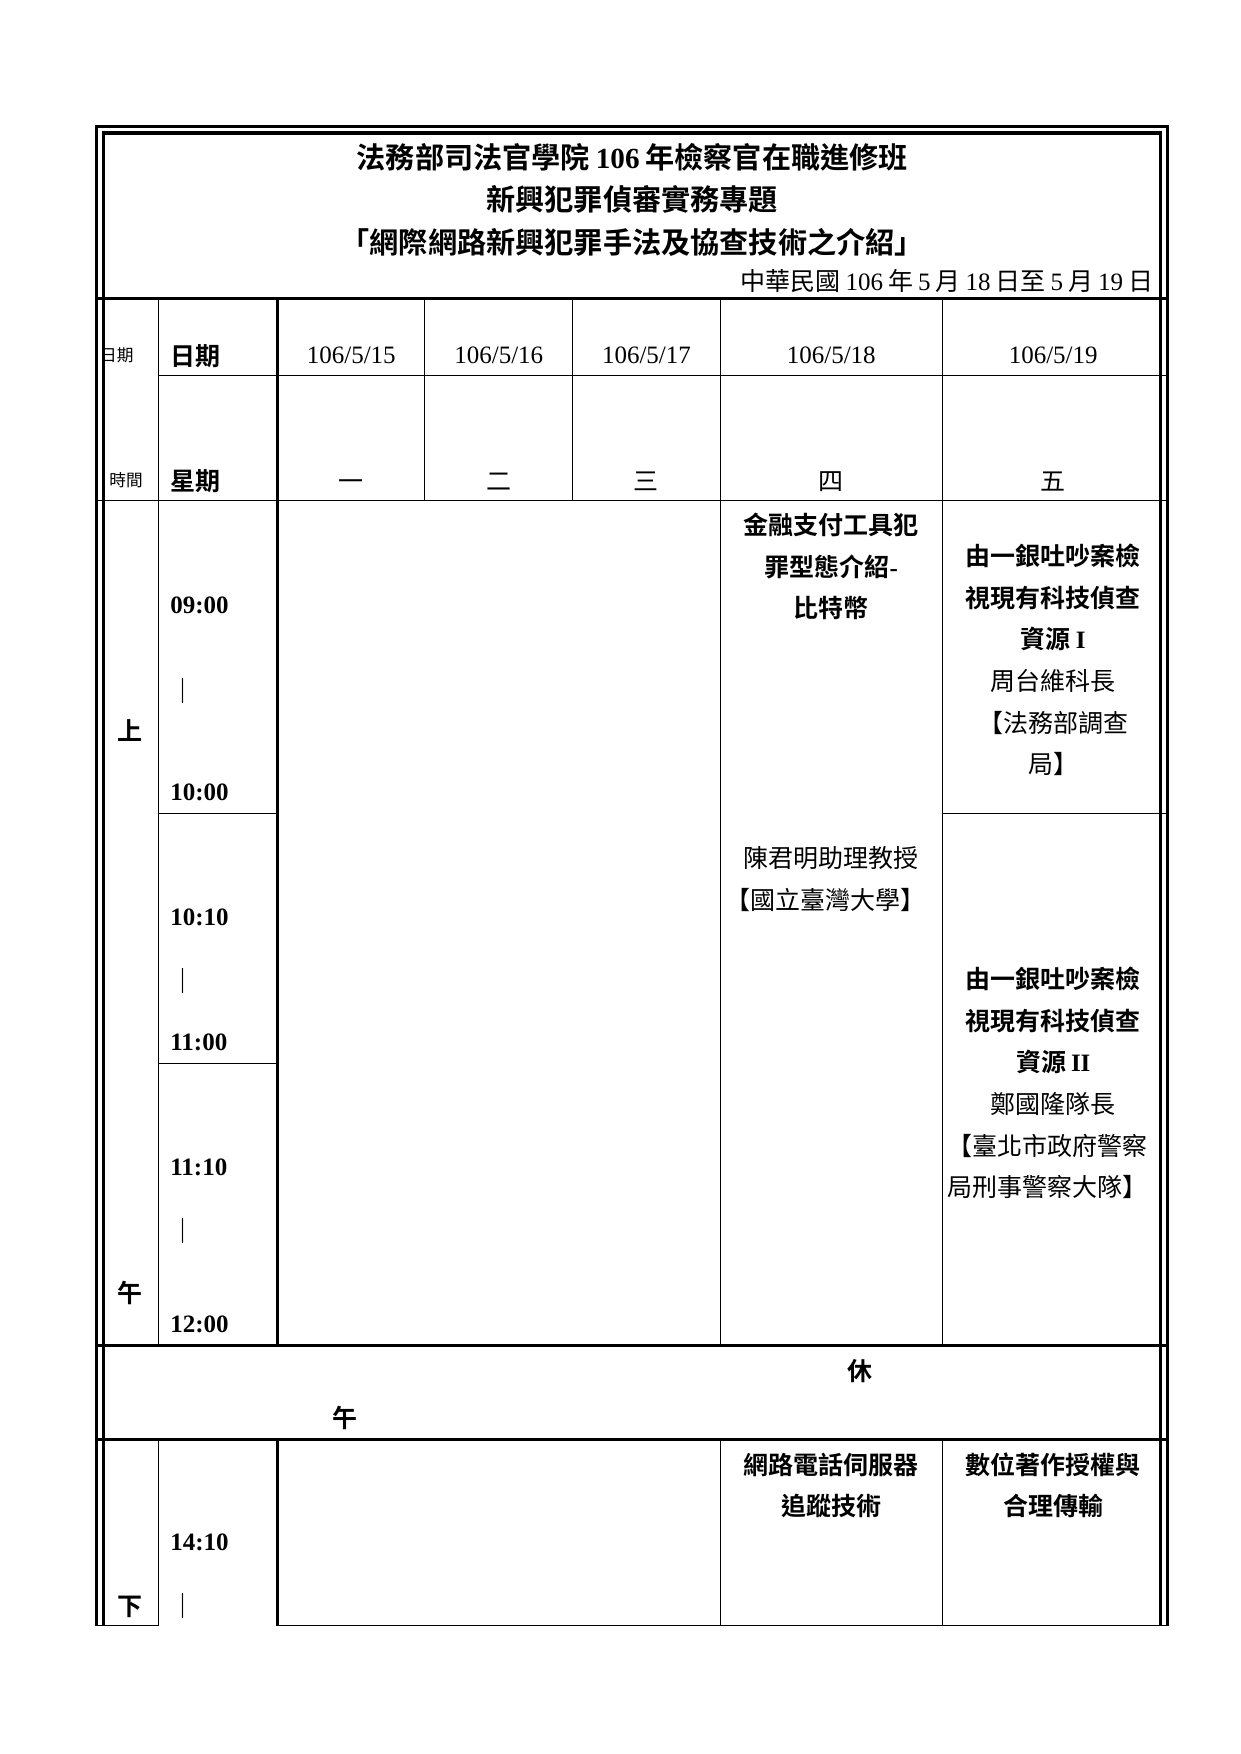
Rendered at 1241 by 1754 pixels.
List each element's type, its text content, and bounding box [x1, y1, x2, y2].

table_cell 日期 [159, 300, 276, 375]
table_cell 106/5/18 [721, 300, 942, 375]
table_cell [279, 1441, 720, 1625]
table_cell 106/5/15 [279, 300, 424, 375]
table_cell 106/5/16 [425, 300, 572, 375]
table_cell 數位著作授權與合理傳輸 [943, 1441, 1159, 1625]
table_cell 上 午 [105, 501, 158, 1344]
table_cell 星期 [159, 376, 276, 500]
table_cell [279, 501, 720, 1344]
table_cell 金融支付工具犯罪型態介紹- 比特幣 陳君明助理教授 【國立臺灣大學】 [721, 501, 942, 1344]
table_cell 106/5/17 [573, 300, 720, 375]
table_cell 106/5/19 [943, 300, 1159, 375]
table_cell [1016, 1347, 1159, 1438]
table_cell 五 [943, 376, 1159, 500]
table_cell 下 [105, 1441, 158, 1625]
table_cell 網路電話伺服器追蹤技術 [721, 1441, 942, 1625]
table_cell [105, 1347, 159, 1438]
table_cell 時間 [105, 375, 158, 500]
table_cell [425, 1347, 676, 1438]
table_cell 四 [721, 376, 942, 500]
table_cell 二 [425, 376, 572, 500]
table_cell 09:00 ｜ 10:00 [159, 501, 276, 813]
table_cell 日期 [105, 300, 158, 375]
table_header 法務部司法官學院106年檢察官在職進修班 新興犯罪偵審實務專題 「網際網路新興犯罪手法及協查技術之介紹」 中華民國106年5月18日至5月19日 [100, 128, 1164, 297]
table_cell 由一銀吐吵案檢視現有科技偵查資源I 周台維科長 【法務部調查局】 [943, 501, 1159, 813]
table_cell 14:10 ｜ [159, 1441, 276, 1625]
table_cell 11:10 ｜ 12:00 [159, 1064, 276, 1344]
table_cell 由一銀吐吵案檢視現有科技偵查資源II 鄭國隆隊長 【臺北市政府警察局刑事警察大隊】 [943, 814, 1159, 1344]
table_cell 午 [277, 1347, 425, 1438]
table_cell 三 [573, 376, 720, 500]
table_cell 一 [279, 376, 424, 500]
table_cell [676, 1347, 811, 1438]
table_cell 休 [811, 1347, 1016, 1438]
table_cell [159, 1347, 277, 1438]
table_cell 10:10 ｜ 11:00 [159, 814, 276, 1063]
